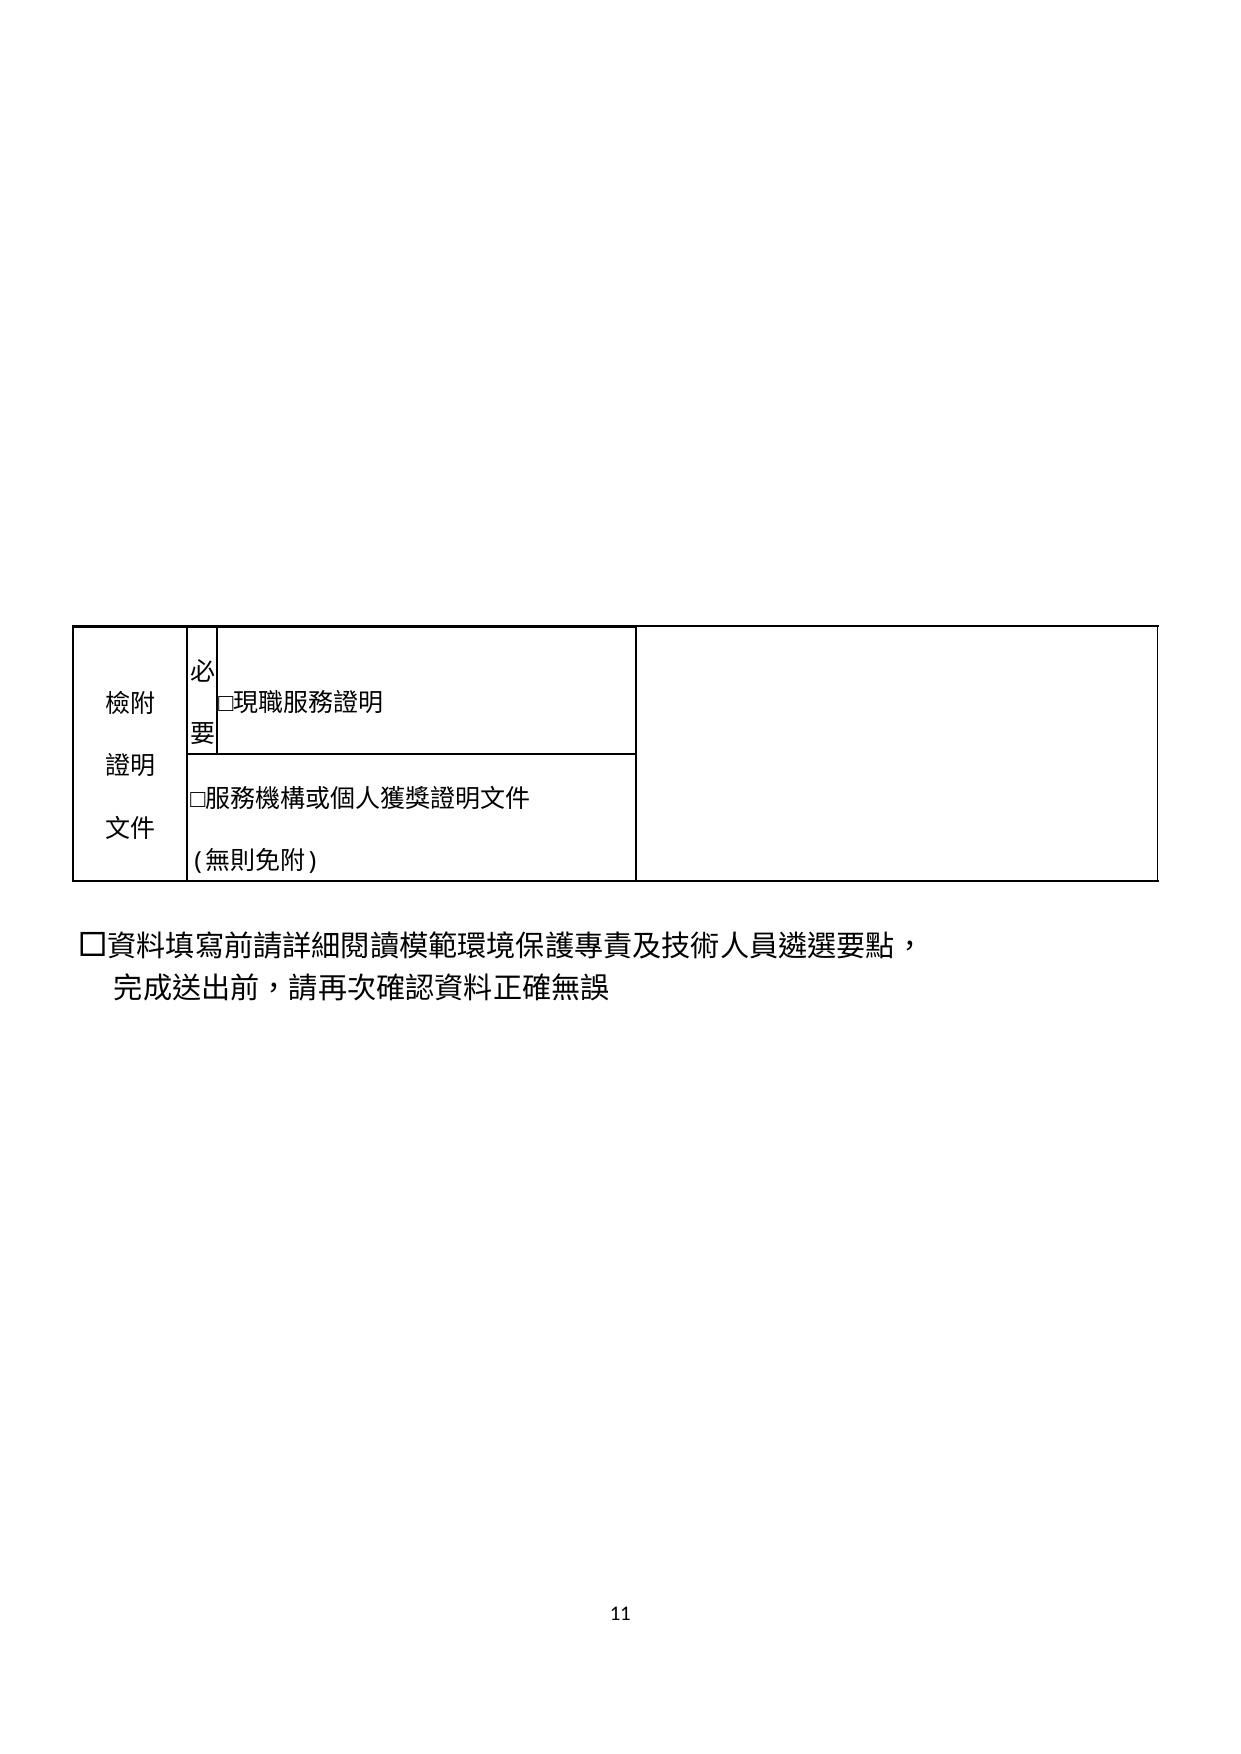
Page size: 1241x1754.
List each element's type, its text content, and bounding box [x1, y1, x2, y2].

table_cell [1158, 753, 1167, 879]
table_cell 必要 [188, 628, 216, 752]
table_cell [1158, 625, 1167, 752]
table_cell □服務機構或個人獲獎證明文件 (無則免附) [188, 755, 635, 879]
text 完成送出前，請再次確認資料正確無誤 [114, 965, 1053, 1007]
table_cell [637, 627, 1157, 879]
table_cell □現職服務證明 [218, 628, 635, 752]
table_cell 檢附 證明 文件 [74, 628, 186, 879]
text 資料填寫前請詳細閱讀模範環境保護專責及技術人員遴選要點， [78, 923, 1053, 965]
